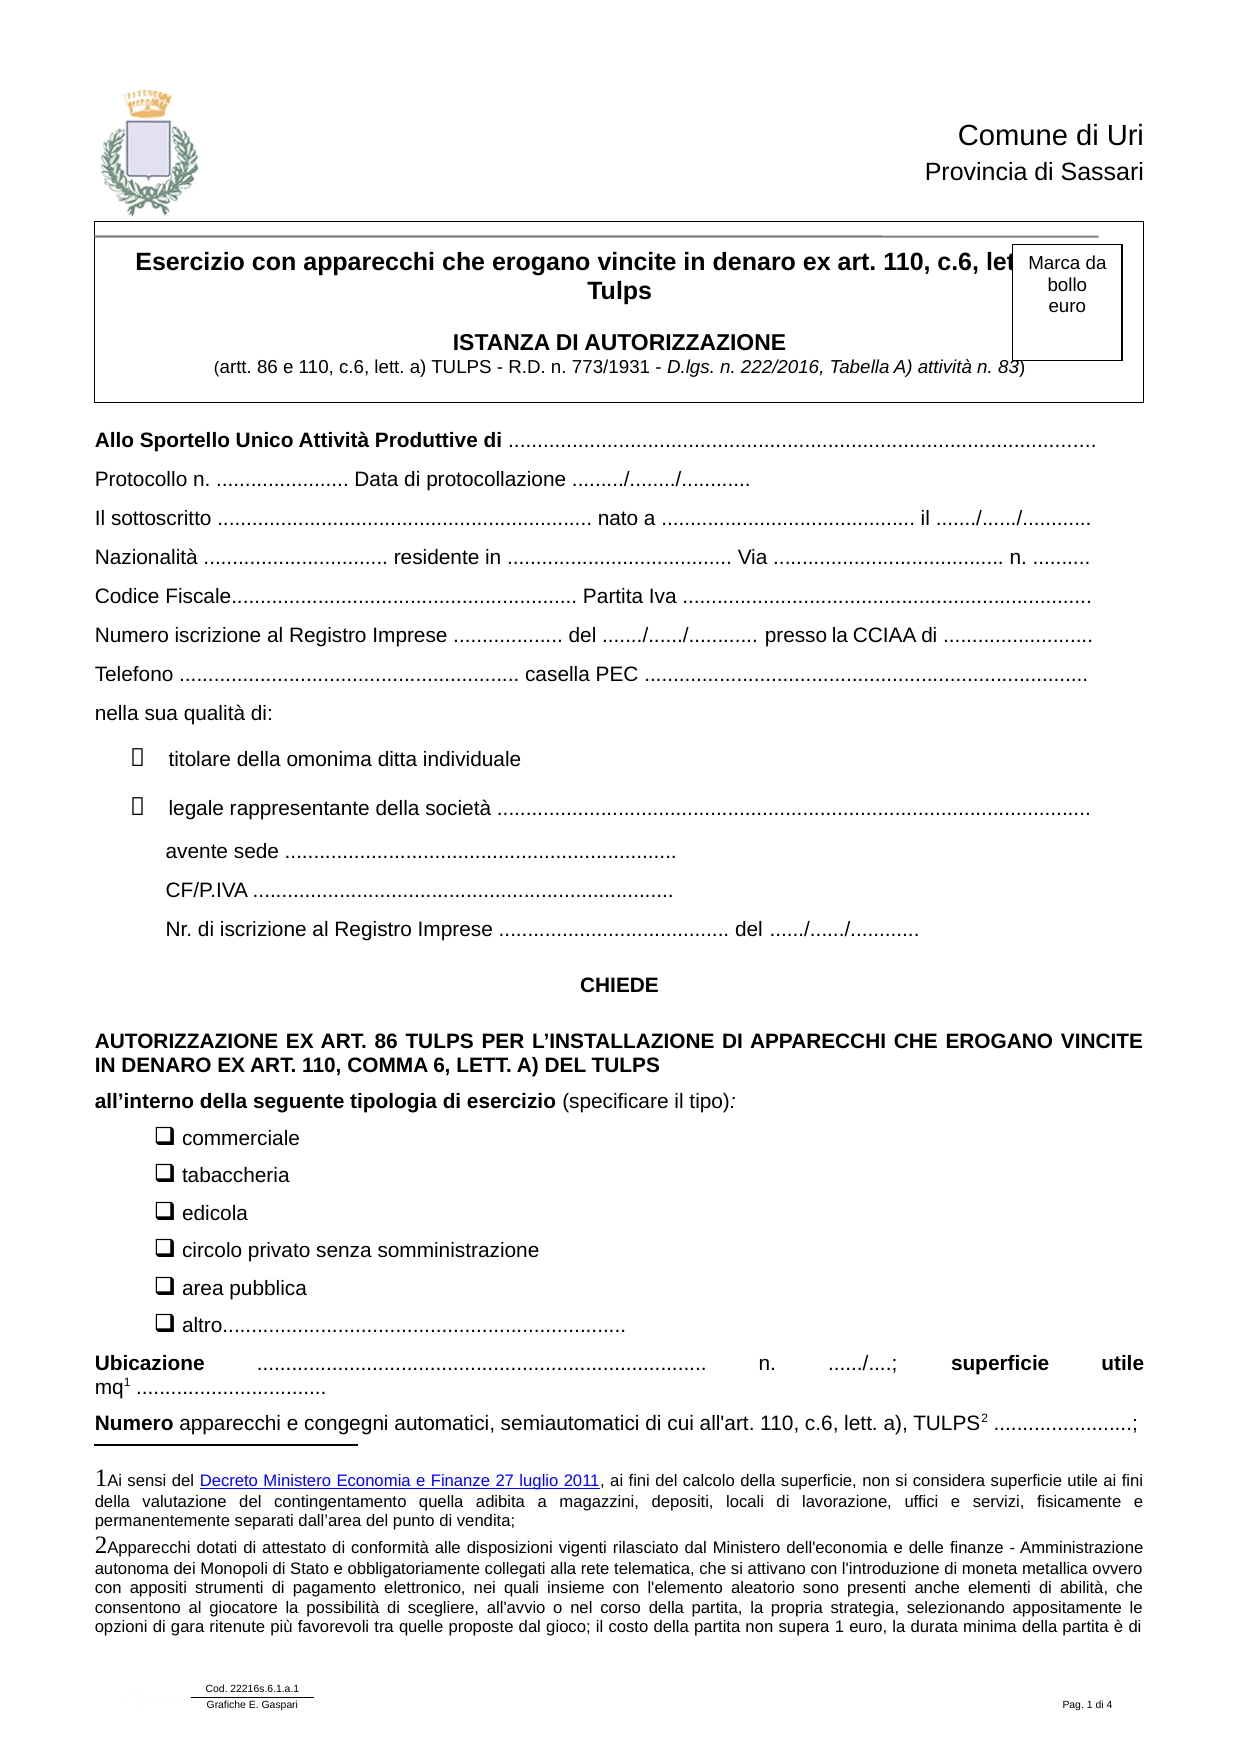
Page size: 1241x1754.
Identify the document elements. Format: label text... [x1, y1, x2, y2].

text  commerciale [153, 1126, 1144, 1151]
text all’interno della seguente tipologia di esercizio (specificare il tipo): [94, 1089, 1144, 1113]
text  legale rappresentante della società ....................................................................................................... [130, 789, 1144, 823]
text  altro...................................................................... [153, 1313, 1144, 1338]
text  titolare della omonima ditta individuale [130, 739, 1144, 773]
text Provincia di Sassari [200, 157, 1144, 185]
text CHIEDE [94, 973, 1144, 997]
text Codice Fiscale............................................................ Partita Iva ....................................................................... [94, 584, 1144, 608]
text Protocollo n. ....................... Data di protocollazione ........./......../............ [94, 467, 1144, 491]
text Comune di Uri [200, 118, 1144, 152]
text Apparecchi dotati di attestato di conformità alle disposizioni vigenti rilasciato dal Ministero dell'economia e delle finanze - Amministrazione autonoma dei Monopoli di Stato e obbligatoriamente collegati alla rete telematica, che si attivano con l'introduzione di moneta metallica ovvero con appositi strumenti di pagamento elettronico, nei quali insieme con l'elemento aleatorio sono presenti anche elementi di abilità, che consentono al giocatore la possibilità di scegliere, all'avvio o nel corso della partita, la propria strategia, selezionando appositamente le opzioni di gara ritenute più favorevoli tra quelle proposte dal gioco; il costo della partita non supera 1 euro, la durata minima della partita è di [94, 1530, 1144, 1636]
table_header Esercizio con apparecchi che erogano vincite in denaro ex art. 110, c.6, lett. a) del Tulps ISTANZA DI AUTORIZZAZIONE (artt. 86 e 110, c.6, lett. a) TULPS - R.D. n. 773/1931 - D.lgs. n. 222/2016, Tabella A) attività n. 83) [95, 222, 1143, 402]
text avente sede .................................................................... [165, 839, 1144, 863]
text  edicola [153, 1201, 1144, 1226]
text Nazionalità ................................ residente in ....................................... Via ........................................ n. .......... [94, 545, 1144, 569]
text Numero apparecchi e congegni automatici, semiautomatici di cui all'art. 110, c.6, lett. a), TULPS ........................; [94, 1411, 1144, 1435]
text  circolo privato senza somministrazione [153, 1238, 1144, 1263]
picture [98, 87, 200, 219]
text Telefono ........................................................... casella PEC ............................................................................. [94, 661, 1144, 685]
text CF/P.IVA ......................................................................... [165, 878, 1144, 902]
text Il sottoscritto ................................................................. nato a ............................................ il ......./....../............ [94, 506, 1144, 530]
text  tabaccheria [153, 1163, 1144, 1188]
text Nr. di iscrizione al Registro Imprese ........................................ del ....../....../............ [165, 917, 1144, 941]
text Allo Sportello Unico Attività Produttive di [94, 428, 1144, 452]
text Numero iscrizione al Registro Imprese ................... del ......./....../............ presso la CCIAA di .......................... [94, 623, 1144, 647]
text  area pubblica [153, 1276, 1144, 1301]
text AUTORIZZAZIONE EX ART. 86 TULPS PER L’INSTALLAZIONE DI APPARECCHI CHE EROGANO VINCITE IN DENARO EX ART. 110, COMMA 6, LETT. A) DEL TULPS [94, 1029, 1144, 1077]
text Ai sensi del Decreto Ministero Economia e Finanze 27 luglio 2011, ai fini del calcolo della superficie, non si considera superficie utile ai fini della valutazione del contingentamento quella adibita a magazzini, depositi, locali di lavorazione, uffici e servizi, fisicamente e permanentemente separati dall’area del punto di vendita; [94, 1463, 1144, 1530]
text Ubicazione .............................................................................. n. ....../....; superficie utile mq ................................. [94, 1351, 1144, 1399]
text nella sua qualità di: [94, 700, 1144, 724]
